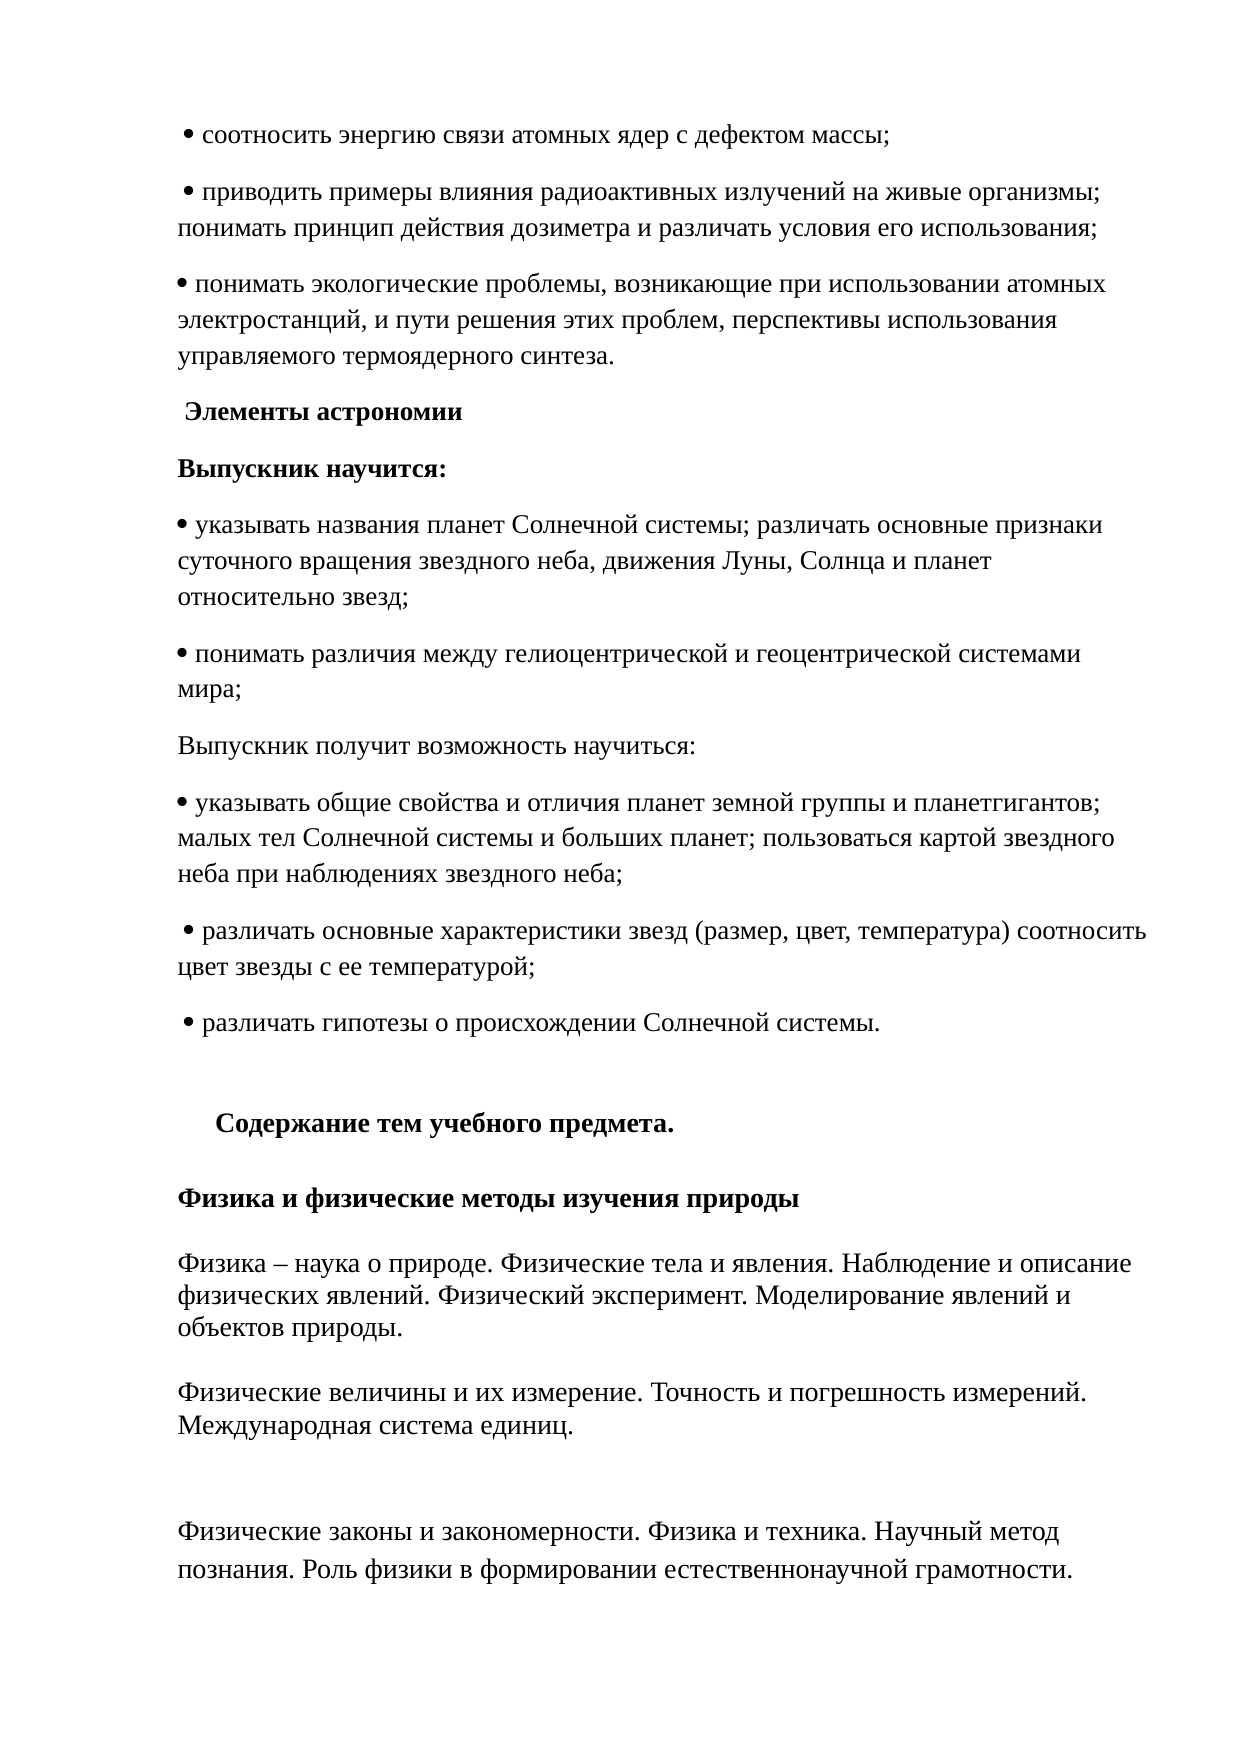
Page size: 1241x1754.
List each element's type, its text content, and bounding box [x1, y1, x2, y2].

text Выпускник научится: [177, 452, 1152, 483]
text  соотносить энергию связи атомных ядер с дефектом массы; [177, 118, 1152, 149]
text  понимать экологические проблемы, возникающие при использовании атомных электростанций, и пути решения этих проблем, перспективы использования управляемого термоядерного синтеза. [177, 267, 1152, 370]
text  понимать различия между гелиоцентрической и геоцентрической системами мира; [177, 637, 1152, 704]
text Элементы астрономии [177, 395, 1152, 427]
text Выпускник получит возможность научиться: [177, 729, 1152, 760]
text  различать основные характеристики звезд (размер, цвет, температура) соотносить цвет звезды с ее температурой; [177, 914, 1152, 981]
text  приводить примеры влияния радиоактивных излучений на живые организмы; понимать принцип действия дозиметра и различать условия его использования; [177, 175, 1152, 242]
text Содержание тем учебного предмета. [215, 1073, 1152, 1138]
text Физические законы и закономерности. Физика и техника. Научный метод познания. Роль физики в формировании естественнонаучной грамотности. [177, 1440, 1152, 1621]
text  указывать названия планет Солнечной системы; различать основные признаки суточного вращения звездного неба, движения Луны, Солнца и планет относительно звезд; [177, 508, 1152, 611]
text  указывать общие свойства и отличия планет земной группы и планетгигантов; малых тел Солнечной системы и больших планет; пользоваться картой звездного неба при наблюдениях звездного неба; [177, 786, 1152, 888]
text  различать гипотезы о происхождении Солнечной системы. [177, 1006, 1152, 1037]
text Физика и физические методы изучения природы Физика – наука о природе. Физические тела и явления. Наблюдение и описание физических явлений. Физический эксперимент. Моделирование явлений и объектов природы. Физические величины и их измерение. Точность и погрешность измерений. Международная система единиц. [177, 1148, 1152, 1440]
